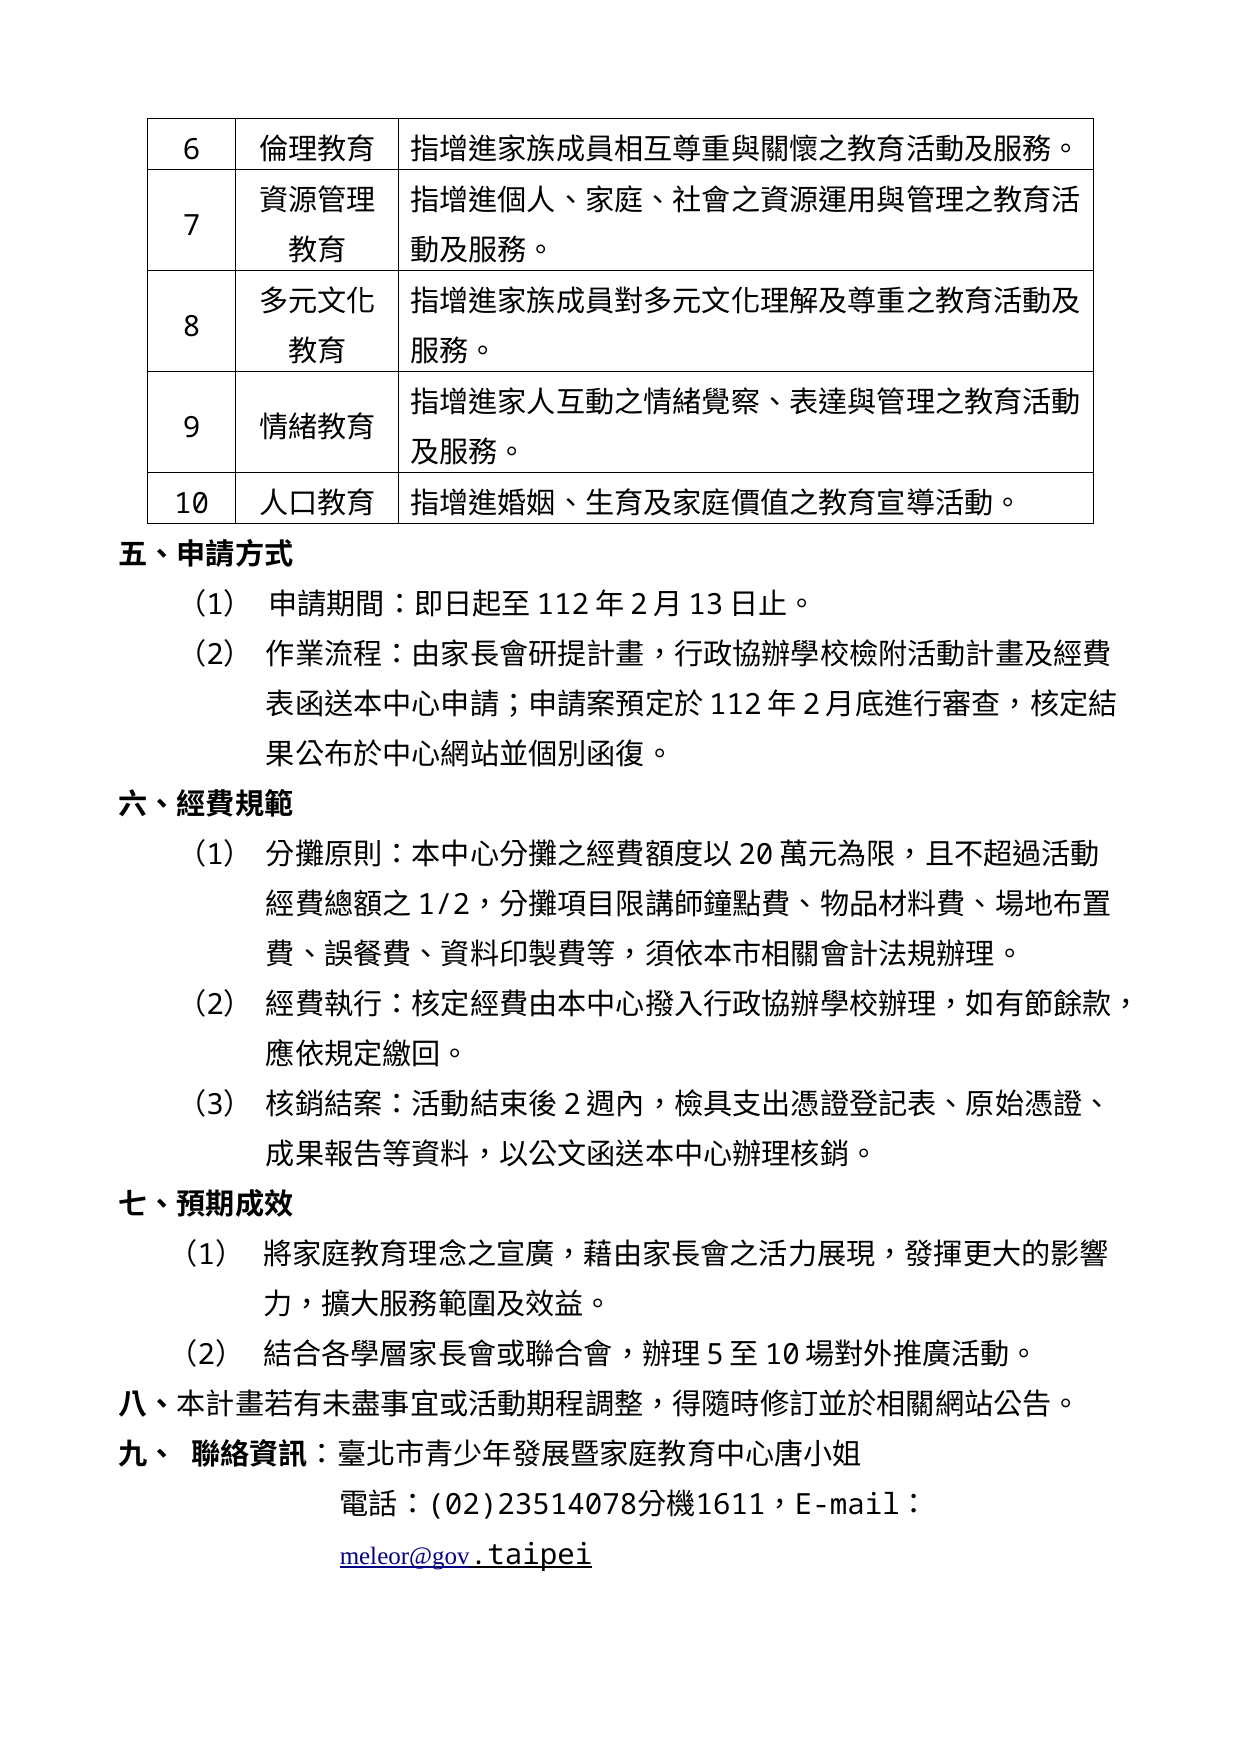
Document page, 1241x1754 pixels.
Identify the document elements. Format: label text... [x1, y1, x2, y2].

table_cell 指增進家族成員相互尊重與關懷之教育活動及服務。 [399, 119, 1093, 169]
table_cell 9 [148, 372, 235, 472]
table_cell 指增進家族成員對多元文化理解及尊重之教育活動及服務。 [399, 271, 1093, 371]
text 電話：(02)23514078分機1611，E-mail：meleor@gov.taipei [339, 1474, 1122, 1574]
table_cell 10 [148, 473, 235, 523]
list 將家庭教育理念之宣廣，藉由家長會之活力展現，發揮更大的影響力，擴大服務範圍及效益。 [168, 1224, 1122, 1324]
table_cell 8 [148, 271, 235, 371]
table_cell 指增進個人、家庭、社會之資源運用與管理之教育活動及服務。 [399, 170, 1093, 270]
list 分攤原則：本中心分攤之經費額度以20萬元為限，且不超過活動經費總額之1/2，分攤項目限講師鐘點費、物品材料費、場地布置費、誤餐費、資料印製費等，須依本市相關會計法規辦理。 [177, 824, 1122, 974]
table_cell 情緒教育 [236, 372, 398, 472]
list 核銷結案：活動結束後2週內，檢具支出憑證登記表、原始憑證、成果報告等資料，以公文函送本中心辦理核銷。 [177, 1074, 1122, 1174]
table_cell 人口教育 [236, 473, 398, 523]
text 五、申請方式 [118, 524, 1122, 574]
table_cell 指增進婚姻、生育及家庭價值之教育宣導活動。 [399, 473, 1093, 523]
list 經費執行：核定經費由本中心撥入行政協辦學校辦理，如有節餘款，應依規定繳回。 [177, 974, 1122, 1074]
table_cell 6 [148, 119, 235, 169]
table_cell 指增進家人互動之情緒覺察、表達與管理之教育活動及服務。 [399, 372, 1093, 472]
text 六、經費規範 [118, 774, 1122, 824]
list 作業流程：由家長會研提計畫，行政協辦學校檢附活動計畫及經費表函送本中心申請；申請案預定於112年2月底進行審查，核定結果公布於中心網站並個別函復。 [177, 624, 1122, 774]
table_cell 多元文化教育 [236, 271, 398, 371]
list 結合各學層家長會或聯合會，辦理5至10場對外推廣活動。 [168, 1324, 1122, 1374]
text 七、預期成效 [118, 1174, 1122, 1224]
text 九、 聯絡資訊：臺北市青少年發展暨家庭教育中心唐小姐 [118, 1424, 1122, 1474]
table_cell 倫理教育 [236, 119, 398, 169]
text 八、本計畫若有未盡事宜或活動期程調整，得隨時修訂並於相關網站公告。 [118, 1374, 1122, 1424]
table_cell 7 [148, 170, 235, 270]
list 申請期間：即日起至112年2月13日止。 [118, 574, 1122, 624]
table_cell 資源管理教育 [236, 170, 398, 270]
